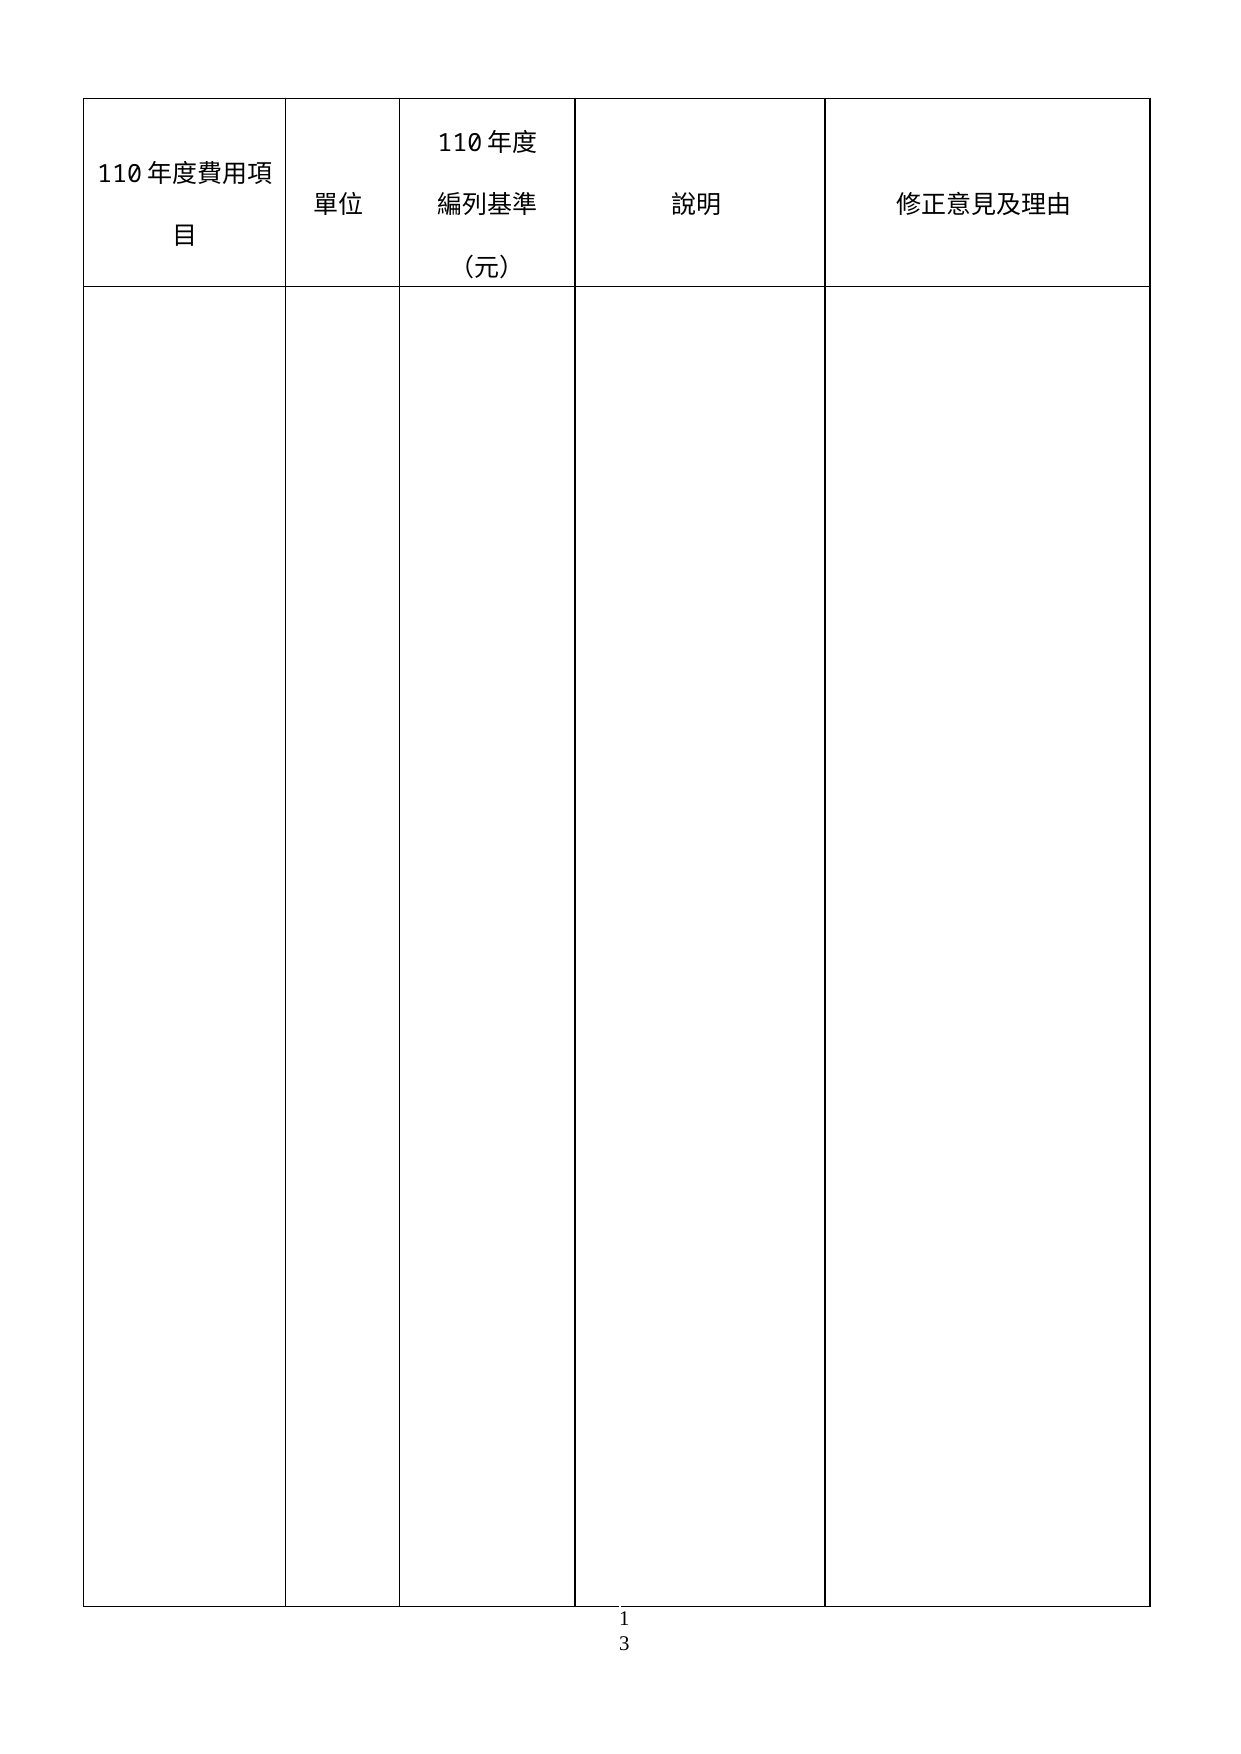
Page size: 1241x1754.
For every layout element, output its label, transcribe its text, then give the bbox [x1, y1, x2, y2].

table_header 110年度 編列基準（元） [400, 99, 574, 286]
table_cell [576, 560, 824, 1606]
table_cell [826, 423, 1149, 491]
table_cell [286, 354, 399, 423]
table_cell [286, 287, 399, 354]
table_cell [400, 423, 574, 491]
table_cell [576, 423, 824, 491]
table_header 110年度費用項目 [84, 99, 285, 286]
table_cell [826, 491, 1149, 560]
table_header 單位 [286, 99, 399, 286]
table_cell [286, 423, 399, 491]
table_cell [84, 560, 285, 1606]
table_cell [84, 287, 285, 354]
table_cell [576, 287, 824, 354]
table_cell [84, 423, 285, 491]
table_cell [576, 491, 824, 560]
table_cell [826, 354, 1149, 423]
table_cell [826, 560, 1149, 1606]
table_cell [286, 491, 399, 560]
table_cell [400, 491, 574, 560]
table_header 說明 [576, 99, 824, 286]
table_cell [286, 560, 399, 1606]
table_cell [826, 287, 1149, 354]
table_cell [84, 354, 285, 423]
table_cell [84, 491, 285, 560]
table_cell [400, 560, 574, 1606]
table_header 修正意見及理由 [826, 99, 1149, 286]
table_cell [400, 287, 574, 354]
table_cell [400, 354, 574, 423]
table_cell [576, 354, 824, 423]
